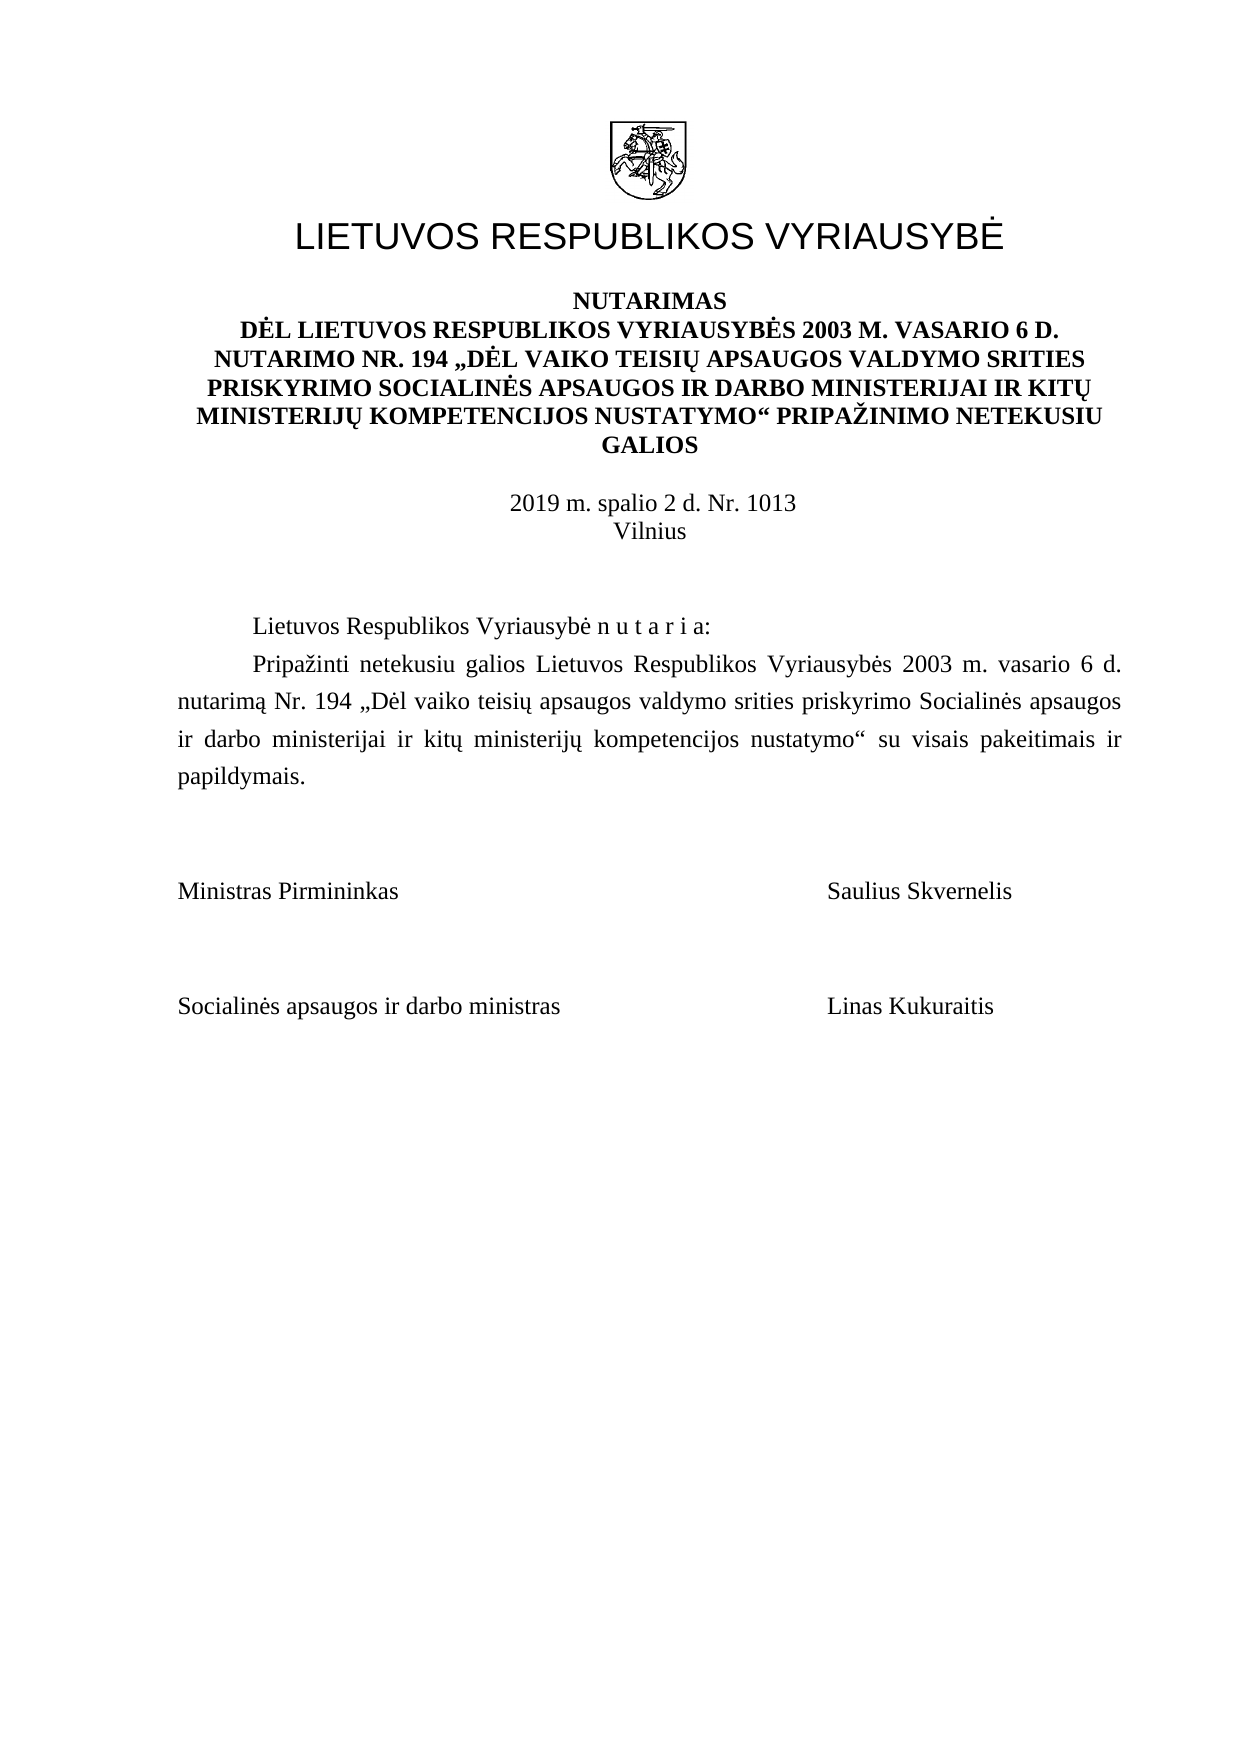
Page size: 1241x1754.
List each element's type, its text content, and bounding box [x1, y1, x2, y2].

text Socialinės apsaugos ir darbo ministras Linas Kukuraitis [177, 991, 1122, 1020]
text nutarimas [177, 286, 1122, 315]
text Lietuvos Respublikos Vyriausybė [177, 214, 1122, 258]
text 2019 m. spalio 2 d. Nr. 1013 [177, 488, 1122, 516]
text Lietuvos Respublikos Vyriausybė n u t a r i a: [177, 603, 1122, 640]
text DĖL LIETUVOS RESPUBLIKOS VYRIAUSYBĖS 2003 m. vasario 6 d. nutarimo nr. 194 „dėl VAIKO TEISIŲ APSAUGOS VALDYMO SRITIES PRISKYRIMO SOCIALINĖS APSAUGOS IR DARBO MINISTERIJAI IR KITŲ MINISTERIJŲ KOMPETENCIJOS NUSTATYMO“ PRIPAŽINIMO NETEKUSIu GALIOS [177, 315, 1122, 459]
text Vilnius [177, 516, 1122, 545]
text Ministras Pirmininkas Saulius Skvernelis [177, 876, 1122, 905]
text Pripažinti netekusiu galios Lietuvos Respublikos Vyriausybės 2003 m. vasario 6 d. nutarimą Nr. 194 „Dėl vaiko teisių apsaugos valdymo srities priskyrimo Socialinės apsaugos ir darbo ministerijai ir kitų ministerijų kompetencijos nustatymo“ su visais pakeitimais ir papildymais. [177, 640, 1122, 790]
